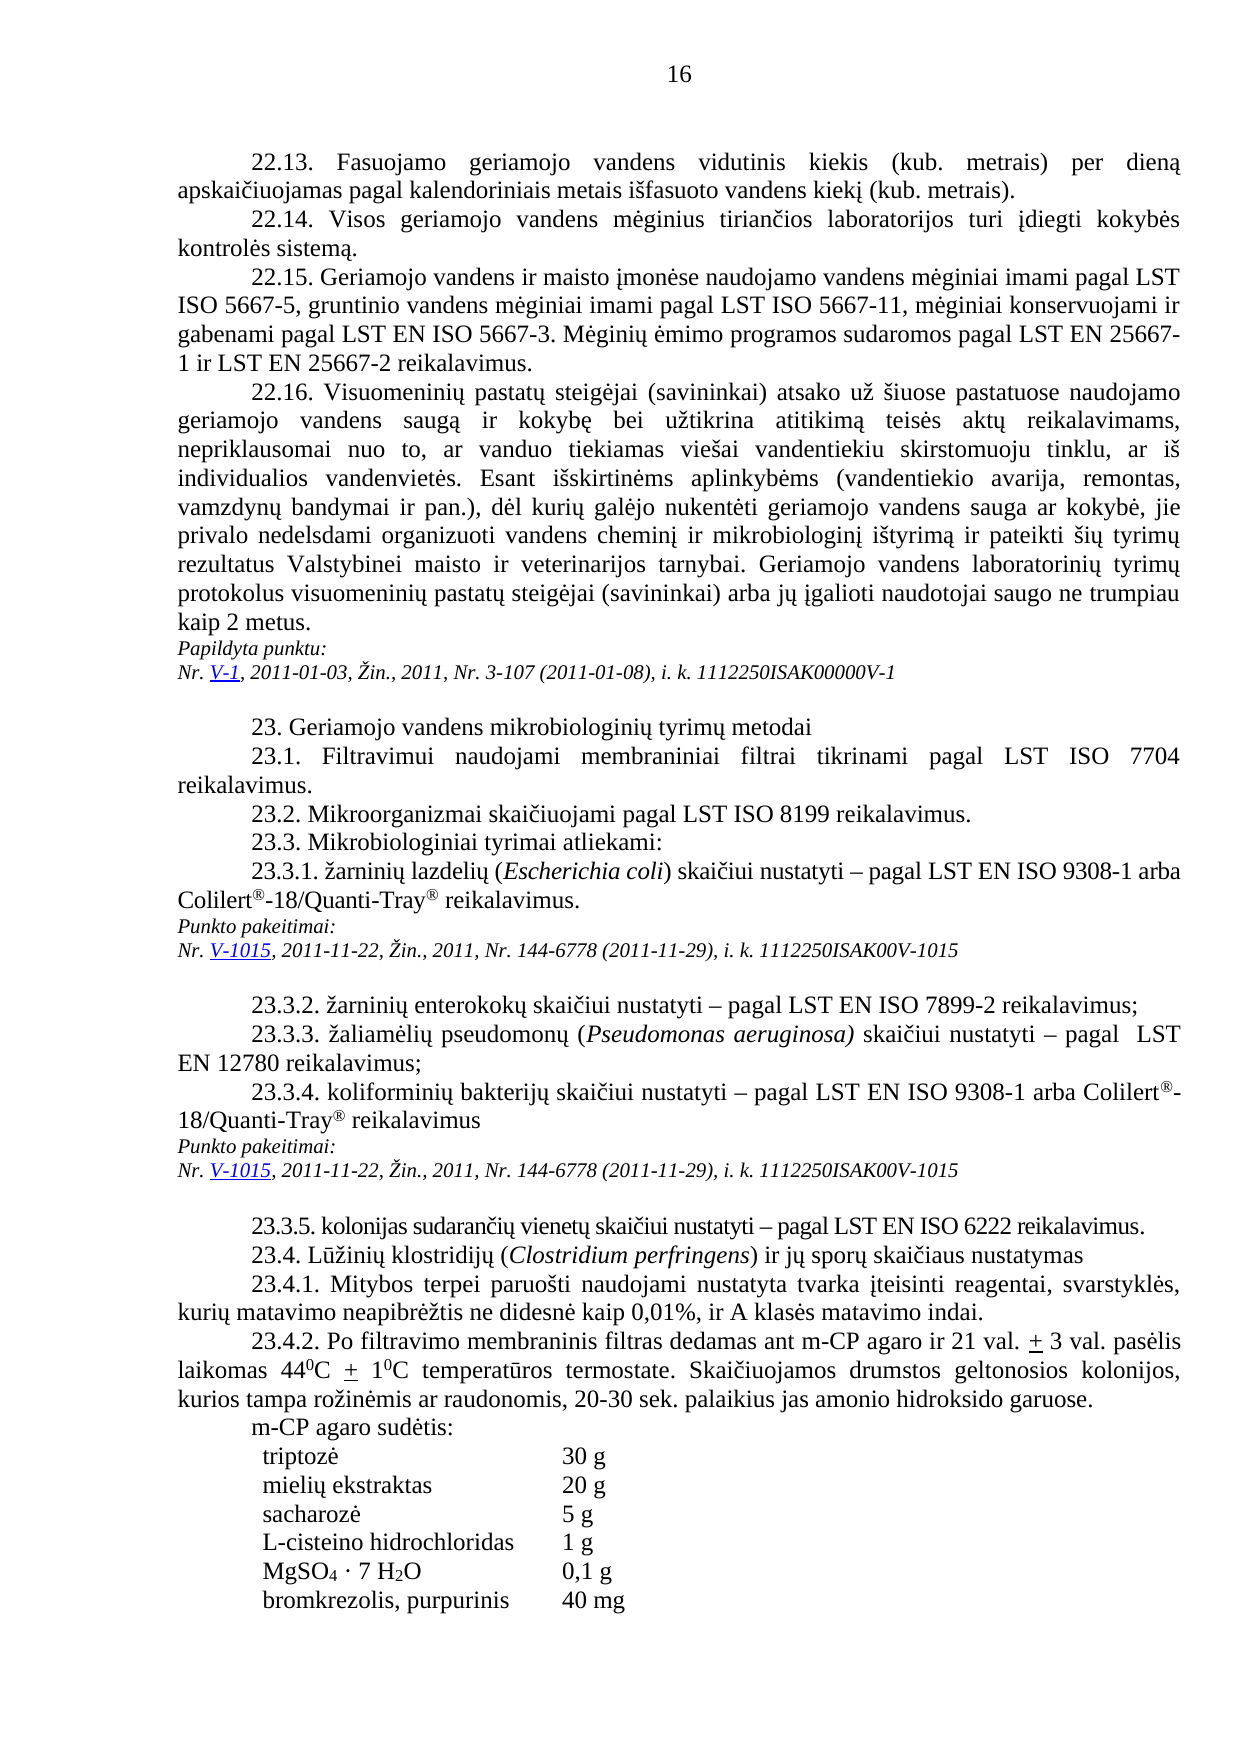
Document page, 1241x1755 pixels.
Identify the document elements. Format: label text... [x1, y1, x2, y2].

text 22.15. Geriamojo vandens ir maisto įmonėse naudojamo vandens mėginiai imami pagal LST ISO 5667-5, gruntinio vandens mėginiai imami pagal LST ISO 5667-11, mėginiai konservuojami ir gabenami pagal LST EN ISO 5667-3. Mėginių ėmimo programos sudaromos pagal LST EN 25667-1 ir LST EN 25667-2 reikalavimus. [177, 262, 1181, 377]
text 23.3.2. žarninių enterokokų skaičiui nustatyti – pagal LST EN ISO 7899-2 reikalavimus; [177, 991, 1181, 1019]
text 23.3. Mikrobiologiniai tyrimai atliekami: [177, 827, 1181, 856]
text 23.3.5. kolonijas sudarančių vienetų skaičiui nustatyti – pagal LST EN ISO 6222 reikalavimus. [177, 1211, 1181, 1240]
text Nr. V-1015, 2011-11-22, Žin., 2011, Nr. 144-6778 (2011-11-29), i. k. 1112250ISAK00V-1015 [177, 1158, 1181, 1182]
text 23.3.1. žarninių lazdelių (Escherichia coli) skaičiui nustatyti – pagal LST EN ISO 9308-1 arba Colilert®-18/Quanti-Tray® reikalavimus. [177, 856, 1181, 914]
text 23.4. Lūžinių klostridijų (Clostridium perfringens) ir jų sporų skaičiaus nustatymas [177, 1240, 1181, 1269]
text Nr. V-1, 2011-01-03, Žin., 2011, Nr. 3-107 (2011-01-08), i. k. 1112250ISAK00000V-1 [177, 660, 1181, 684]
table_cell 0,1 g [551, 1556, 1204, 1585]
text 23. Geriamojo vandens mikrobiologinių tyrimų metodai [177, 712, 1181, 741]
table_cell mielių ekstraktas [177, 1470, 551, 1499]
table_cell 40 mg [551, 1585, 1204, 1614]
table_cell 1 g [551, 1528, 1204, 1556]
table_cell 5 g [551, 1499, 1204, 1527]
text 23.2. Mikroorganizmai skaičiuojami pagal LST ISO 8199 reikalavimus. [177, 799, 1181, 827]
text Nr. V-1015, 2011-11-22, Žin., 2011, Nr. 144-6778 (2011-11-29), i. k. 1112250ISAK00V-1015 [177, 938, 1181, 962]
text 23.1. Filtravimui naudojami membraniniai filtrai tikrinami pagal LST ISO 7704 reikalavimus. [177, 741, 1181, 799]
text Punkto pakeitimai: [177, 1134, 1181, 1158]
text 23.4.1. Mitybos terpei paruošti naudojami nustatyta tvarka įteisinti reagentai, svarstyklės, kurių matavimo neapibrėžtis ne didesnė kaip 0,01%, ir A klasės matavimo indai. [177, 1269, 1181, 1326]
table_cell MgSO4 · 7 H2O [177, 1556, 551, 1585]
table_header triptozė [177, 1441, 551, 1470]
table_cell bromkrezolis, purpurinis [177, 1585, 551, 1614]
table_cell 20 g [551, 1470, 1204, 1499]
text Papildyta punktu: [177, 636, 1181, 660]
text Punkto pakeitimai: [177, 914, 1181, 938]
text 23.4.2. Po filtravimo membraninis filtras dedamas ant m-CP agaro ir 21 val. + 3 val. pasėlis laikomas 440C + 10C temperatūros termostate. Skaičiuojamos drumstos geltonosios kolonijos, kurios tampa rožinėmis ar raudonomis, 20-30 sek. palaikius jas amonio hidroksido garuose. [177, 1326, 1181, 1412]
text m-CP agaro sudėtis: [177, 1412, 1181, 1441]
table_header 30 g [551, 1441, 1204, 1470]
text 22.16. Visuomeninių pastatų steigėjai (savininkai) atsako už šiuose pastatuose naudojamo geriamojo vandens saugą ir kokybę bei užtikrina atitikimą teisės aktų reikalavimams, nepriklausomai nuo to, ar vanduo tiekiamas viešai vandentiekiu skirstomuoju tinklu, ar iš individualios vandenvietės. Esant išskirtinėms aplinkybėms (vandentiekio avarija, remontas, vamzdynų bandymai ir pan.), dėl kurių galėjo nukentėti geriamojo vandens sauga ar kokybė, jie privalo nedelsdami organizuoti vandens cheminį ir mikrobiologinį ištyrimą ir pateikti šių tyrimų rezultatus Valstybinei maisto ir veterinarijos tarnybai. Geriamojo vandens laboratorinių tyrimų protokolus visuomeninių pastatų steigėjai (savininkai) arba jų įgalioti naudotojai saugo ne trumpiau kaip 2 metus. [177, 377, 1181, 636]
table_cell L-cisteino hidrochloridas [177, 1528, 551, 1556]
table_cell sacharozė [177, 1499, 551, 1527]
text 23.3.4. koliforminių bakterijų skaičiui nustatyti – pagal LST EN ISO 9308-1 arba Colilert®-18/Quanti-Tray® reikalavimus [177, 1077, 1181, 1134]
text 22.14. Visos geriamojo vandens mėginius tiriančios laboratorijos turi įdiegti kokybės kontrolės sistemą. [177, 204, 1181, 262]
text 23.3.3. žaliamėlių pseudomonų (Pseudomonas aeruginosa) skaičiui nustatyti – pagal LST EN 12780 reikalavimus; [177, 1019, 1181, 1077]
text 22.13. Fasuojamo geriamojo vandens vidutinis kiekis (kub. metrais) per dieną apskaičiuojamas pagal kalendoriniais metais išfasuoto vandens kiekį (kub. metrais). [177, 147, 1181, 204]
